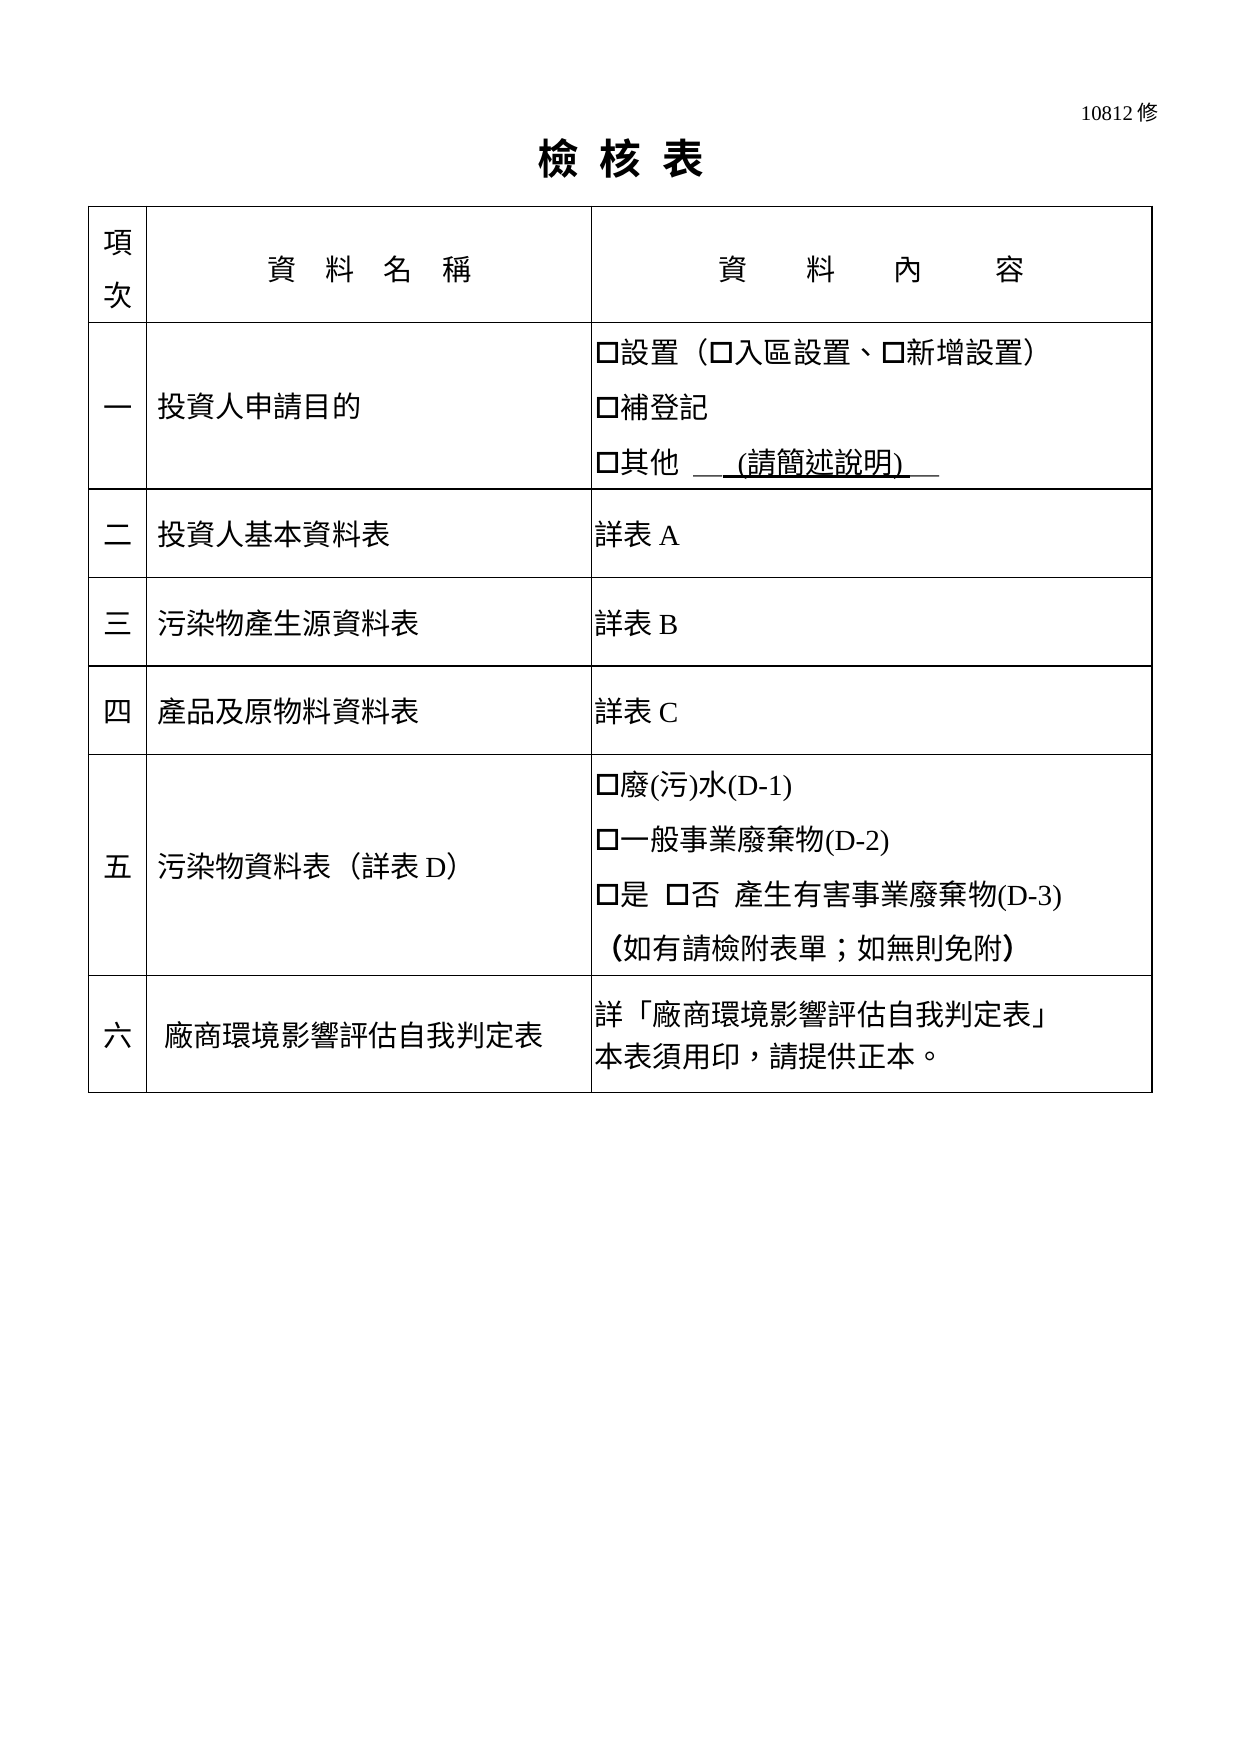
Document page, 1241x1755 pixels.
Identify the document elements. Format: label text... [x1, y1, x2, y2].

table_cell 廢(污)水(D-1) 一般事業廢棄物(D-2) 是 否 產生有害事業廢棄物(D-3) （如有請檢附表單；如無則免附） [592, 755, 1151, 974]
table_cell 詳表B [592, 578, 1151, 665]
table_cell 詳表C [592, 667, 1151, 754]
table_cell 四 [89, 667, 146, 754]
table_cell 三 [89, 578, 146, 665]
table_cell 二 [89, 490, 146, 576]
text 檢 核 表 [83, 126, 1158, 186]
table_cell 五 [89, 755, 146, 974]
table_cell 污染物資料表（詳表D） [147, 755, 591, 974]
table_cell 投資人基本資料表 [147, 490, 591, 576]
table_header 項次 [89, 207, 146, 322]
table_cell 一 [89, 323, 146, 488]
table_cell 產品及原物料資料表 [147, 667, 591, 754]
table_cell 廠商環境影響評估自我判定表 [147, 976, 591, 1091]
table_header 資 料 名 稱 [147, 207, 591, 322]
table_header 資 料 內 容 [592, 207, 1151, 322]
table_cell 詳「廠商環境影響評估自我判定表」 本表須用印，請提供正本。 [592, 976, 1151, 1091]
table_cell 詳表A [592, 490, 1151, 576]
table_cell 投資人申請目的 [147, 323, 591, 488]
table_cell 設置（入區設置、新增設置） 補登記 其他 ＿ (請簡述說明) ＿ [592, 323, 1151, 488]
table_cell 污染物產生源資料表 [147, 578, 591, 665]
table_cell 六 [89, 976, 146, 1091]
